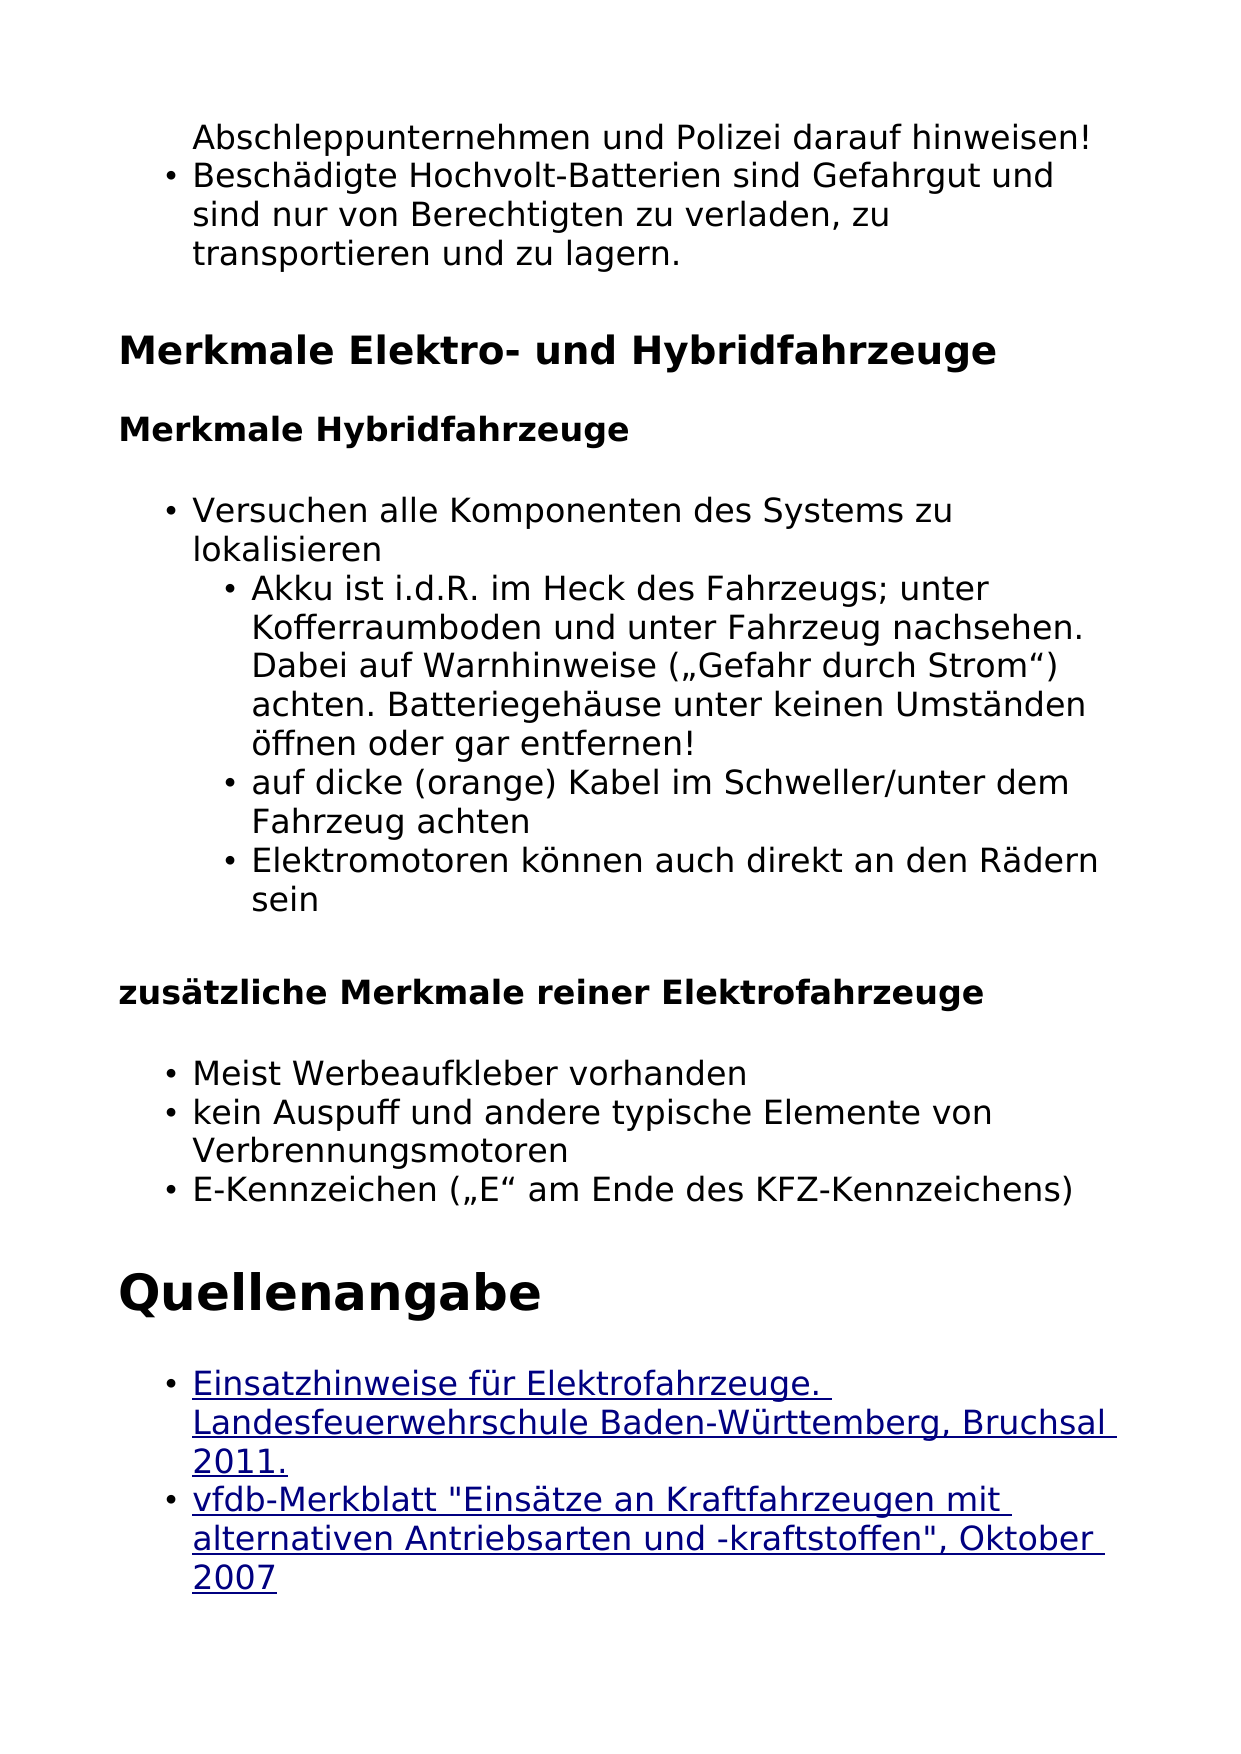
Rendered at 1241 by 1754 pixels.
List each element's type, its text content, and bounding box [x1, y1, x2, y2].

list Meist Werbeaufkleber vorhanden [177, 1054, 1122, 1093]
list Abschleppunternehmen und Polizei darauf hinweisen! [177, 118, 1122, 157]
list auf dicke (orange) Kabel im Schweller/unter dem Fahrzeug achten [236, 763, 1122, 841]
subtitle Merkmale Hybridfahrzeuge [118, 411, 1122, 449]
list Einsatzhinweise für Elektrofahrzeuge. Landesfeuerwehrschule Baden-Württemberg, Bruchsal 2011. [177, 1364, 1122, 1481]
subtitle Merkmale Elektro- und Hybridfahrzeuge [118, 328, 1122, 373]
subtitle zusätzliche Merkmale reiner Elektrofahrzeuge [118, 973, 1122, 1012]
list vfdb-Merkblatt "Einsätze an Kraftfahrzeugen mit alternativen Antriebsarten und -kraftstoffen", Oktober 2007 [177, 1481, 1122, 1597]
list kein Auspuff und andere typische Elemente von Verbrennungsmotoren [177, 1093, 1122, 1171]
subtitle Quellenangabe [118, 1264, 1122, 1322]
list Beschädigte Hochvolt-Batterien sind Gefahrgut und sind nur von Berechtigten zu verladen, zu transportieren und zu lagern. [177, 157, 1122, 273]
list Akku ist i.d.R. im Heck des Fahrzeugs; unter Kofferraumboden und unter Fahrzeug nachsehen. Dabei auf Warnhinweise („Gefahr durch Strom“) achten. Batteriegehäuse unter keinen Umständen öffnen oder gar entfernen! [236, 569, 1122, 763]
list E-Kennzeichen („E“ am Ende des KFZ-Kennzeichens) [177, 1171, 1122, 1210]
list Elektromotoren können auch direkt an den Rädern sein [236, 841, 1122, 919]
list Versuchen alle Komponenten des Systems zu lokalisieren [177, 492, 1122, 569]
